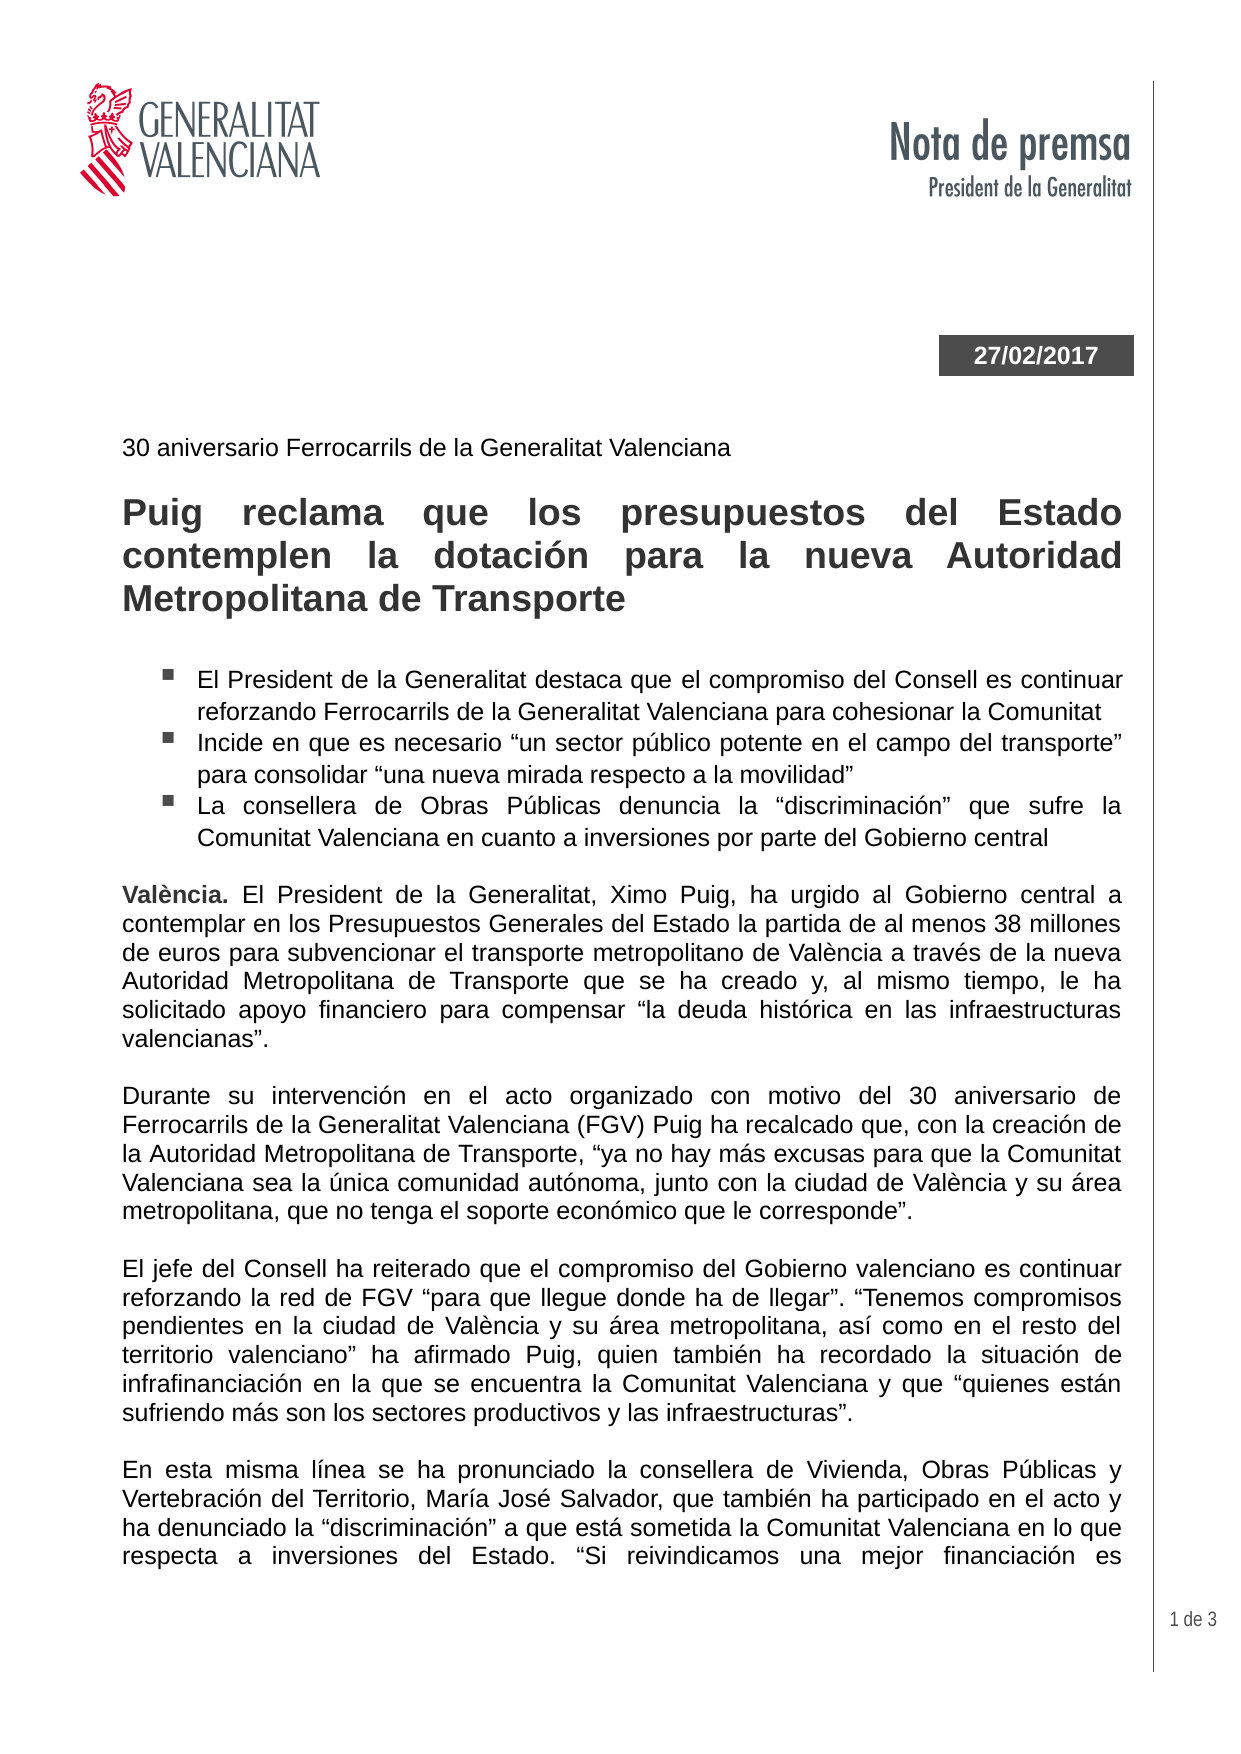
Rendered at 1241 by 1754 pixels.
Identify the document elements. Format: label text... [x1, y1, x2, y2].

picture [0, 0, 1241, 278]
list Incide en que es necesario “un sector público potente en el campo del transporte” para consolidar “una nueva mirada respecto a la movilidad” [159, 726, 1123, 788]
text Durante su intervención en el acto organizado con motivo del 30 aniversario de Ferrocarrils de la Generalitat Valenciana (FGV) Puig ha recalcado que, con la creación de la Autoridad Metropolitana de Transporte, “ya no hay más excusas para que la Comunitat Valenciana sea la única comunidad autónoma, junto con la ciudad de València y su área metropolitana, que no tenga el soporte económico que le corresponde”. [122, 1081, 1123, 1225]
text Puig reclama que los presupuestos del Estado contemplen la dotación para la nueva Autoridad Metropolitana de Transporte [122, 490, 1123, 620]
list El President de la Generalitat destaca que el compromiso del Consell es continuar reforzando Ferrocarrils de la Generalitat Valenciana para cohesionar la Comunitat [159, 663, 1123, 726]
table_header 27/02/2017 [940, 336, 1133, 375]
list La consellera de Obras Públicas denuncia la “discriminación” que sufre la Comunitat Valenciana en cuanto a inversiones por parte del Gobierno central [159, 788, 1123, 851]
table_header [122, 335, 939, 375]
text El jefe del Consell ha reiterado que el compromiso del Gobierno valenciano es continuar reforzando la red de FGV “para que llegue donde ha de llegar”. “Tenemos compromisos pendientes en la ciudad de València y su área metropolitana, así como en el resto del territorio valenciano” ha afirmado Puig, quien también ha recordado la situación de infrafinanciación en la que se encuentra la Comunitat Valenciana y que “quienes están sufriendo más son los sectores productivos y las infraestructuras”. [122, 1254, 1123, 1426]
text En esta misma línea se ha pronunciado la consellera de Vivienda, Obras Públicas y Vertebración del Territorio, María José Salvador, que también ha participado en el acto y ha denunciado la “discriminación” a que está sometida la Comunitat Valenciana en lo que respecta a inversiones del Estado. “Si reivindicamos una mejor financiación es [122, 1455, 1123, 1570]
text 30 aniversario Ferrocarrils de la Generalitat Valenciana [122, 433, 1123, 462]
text València. El President de la Generalitat, Ximo Puig, ha urgido al Gobierno central a contemplar en los Presupuestos Generales del Estado la partida de al menos 38 millones de euros para subvencionar el transporte metropolitano de València a través de la nueva Autoridad Metropolitana de Transporte que se ha creado y, al mismo tiempo, le ha solicitado apoyo financiero para compensar “la deuda histórica en las infraestructuras valencianas”. [122, 880, 1123, 1053]
